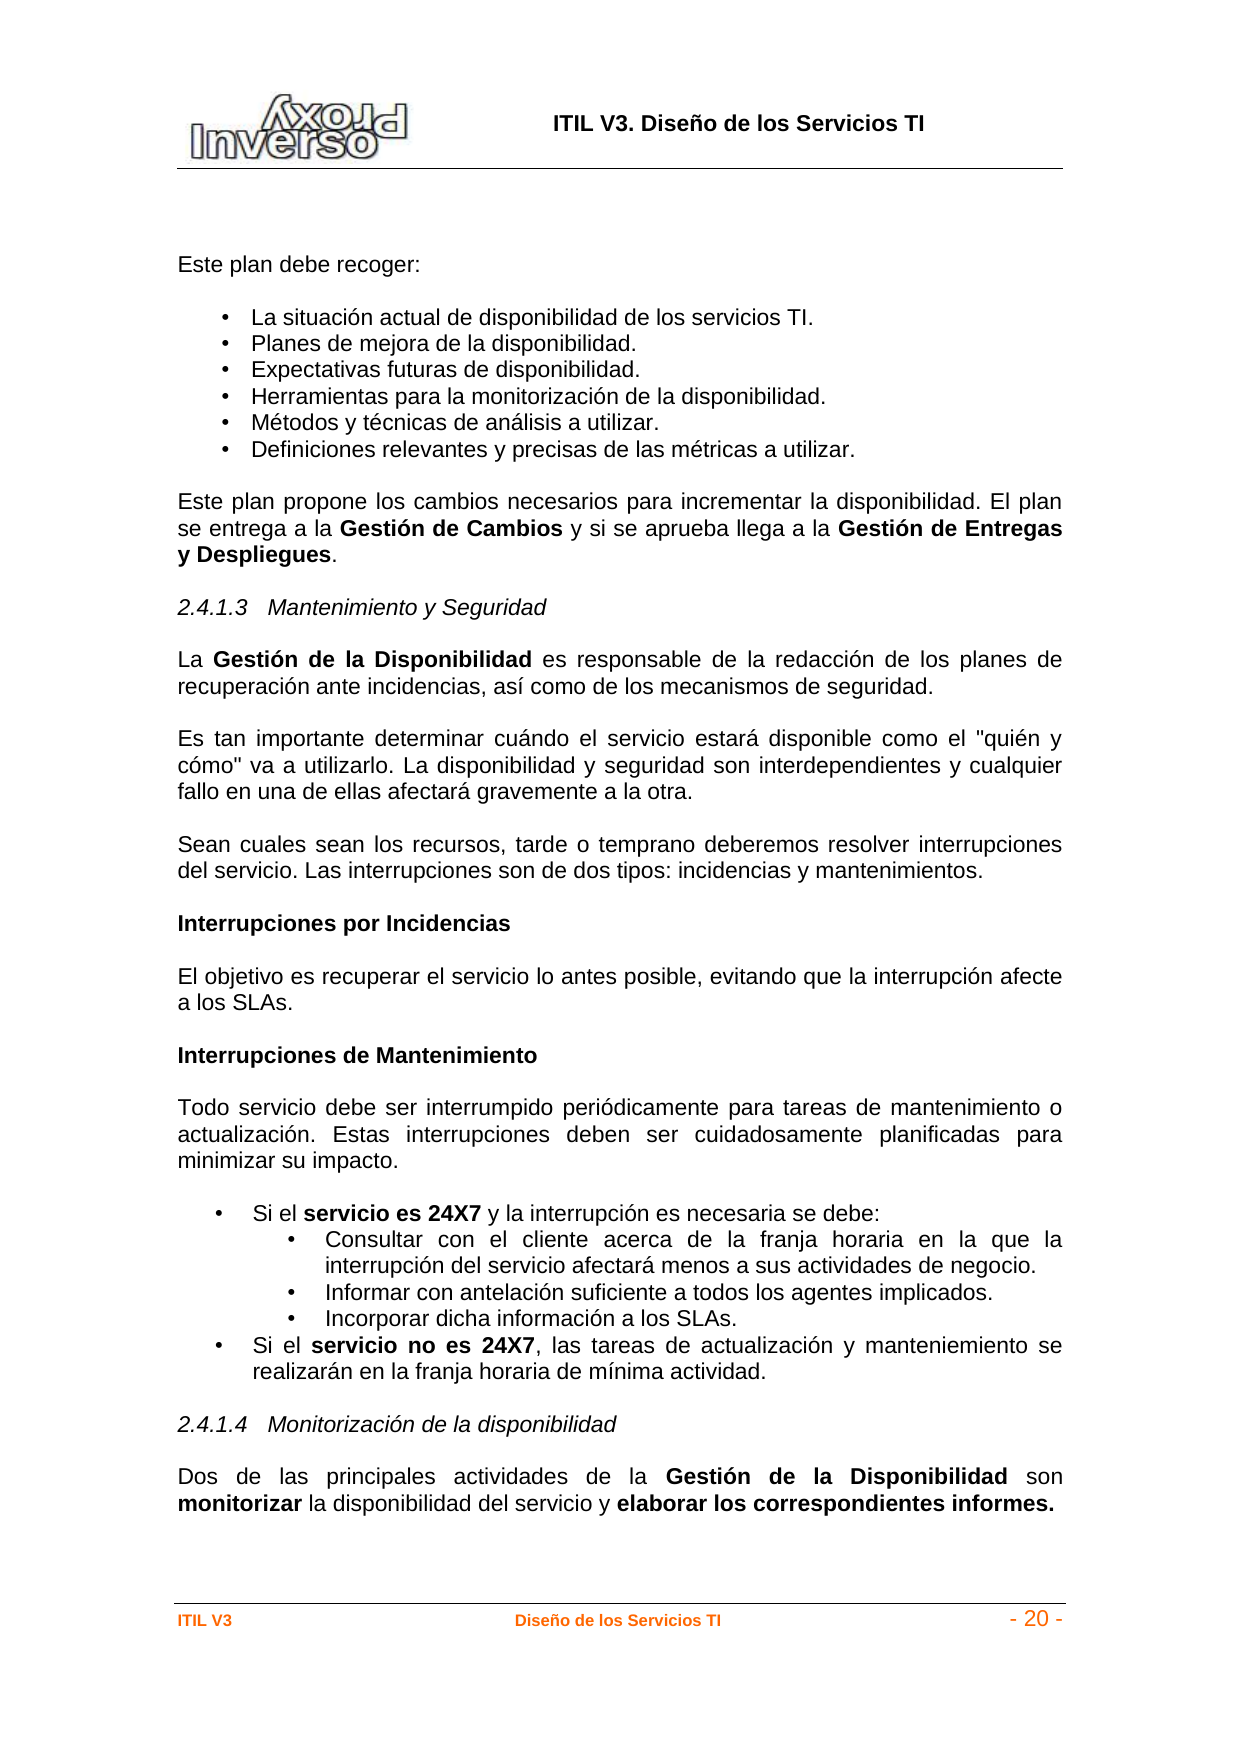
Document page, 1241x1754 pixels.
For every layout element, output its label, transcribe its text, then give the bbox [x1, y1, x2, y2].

list Consultar con el cliente acerca de la franja horaria en la que la interrupción del servicio afectará menos a sus actividades de negocio. [287, 1226, 1063, 1279]
text Este plan propone los cambios necesarios para incrementar la disponibilidad. El plan se entrega a la Gestión de Cambios y si se aprueba llega a la Gestión de Entregas y Despliegues. [177, 488, 1063, 567]
text Todo servicio debe ser interrumpido periódicamente para tareas de mantenimiento o actualización. Estas interrupciones deben ser cuidadosamente planificadas para minimizar su impacto. [177, 1094, 1063, 1173]
subtitle Monitorización de la disponibilidad [177, 1411, 1063, 1437]
list Expectativas futuras de disponibilidad. [221, 356, 1063, 383]
list Si el servicio no es 24X7, las tareas de actualización y manteniemiento se realizarán en la franja horaria de mínima actividad. [215, 1332, 1063, 1384]
text Este plan debe recoger: [177, 251, 1063, 277]
list La situación actual de disponibilidad de los servicios TI. [221, 304, 1063, 330]
text El objetivo es recuperar el servicio lo antes posible, evitando que la interrupción afecte a los SLAs. [177, 963, 1063, 1015]
list Planes de mejora de la disponibilidad. [221, 330, 1063, 356]
text Es tan importante determinar cuándo el servicio estará disponible como el "quién y cómo" va a utilizarlo. La disponibilidad y seguridad son interdependientes y cualquier fallo en una de ellas afectará gravemente a la otra. [177, 725, 1063, 804]
picture [184, 89, 414, 164]
list Definiciones relevantes y precisas de las métricas a utilizar. [221, 436, 1063, 462]
text Interrupciones por Incidencias [177, 910, 1063, 936]
list Si el servicio es 24X7 y la interrupción es necesaria se debe: [215, 1200, 1063, 1226]
text Sean cuales sean los recursos, tarde o temprano deberemos resolver interrupciones del servicio. Las interrupciones son de dos tipos: incidencias y mantenimientos. [177, 831, 1063, 883]
list Informar con antelación suficiente a todos los agentes implicados. [287, 1279, 1063, 1305]
text Interrupciones de Mantenimiento [177, 1042, 1063, 1068]
subtitle Mantenimiento y Seguridad [177, 594, 1063, 620]
list Incorporar dicha información a los SLAs. [287, 1305, 1063, 1332]
text Dos de las principales actividades de la Gestión de la Disponibilidad son monitorizar la disponibilidad del servicio y elaborar los correspondientes informes. [177, 1463, 1063, 1516]
list Métodos y técnicas de análisis a utilizar. [221, 409, 1063, 436]
list Herramientas para la monitorización de la disponibilidad. [221, 383, 1063, 409]
text La Gestión de la Disponibilidad es responsable de la redacción de los planes de recuperación ante incidencias, así como de los mecanismos de seguridad. [177, 646, 1063, 699]
